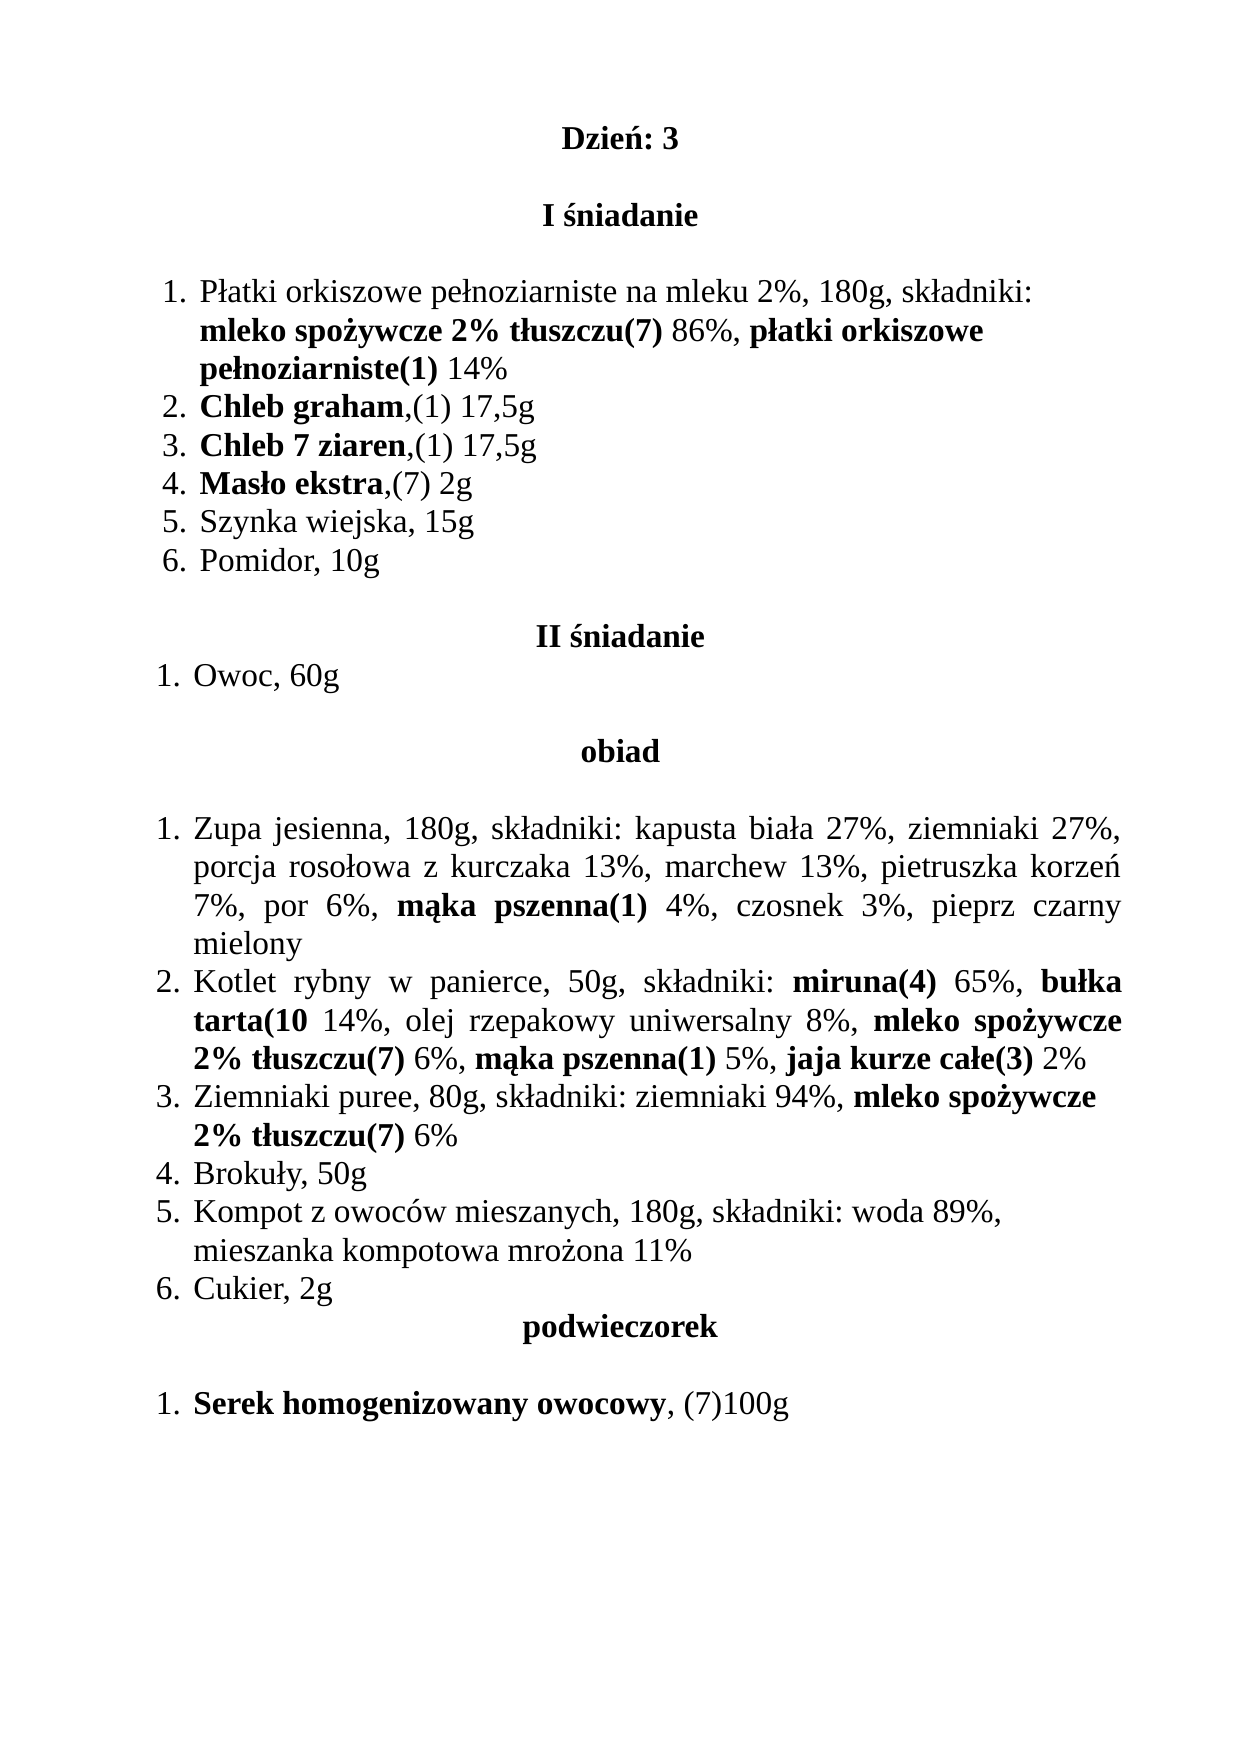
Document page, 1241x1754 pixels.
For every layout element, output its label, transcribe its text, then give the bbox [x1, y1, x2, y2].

subtitle Cukier, 2g [156, 1268, 1122, 1306]
subtitle podwieczorek [118, 1306, 1122, 1345]
subtitle Chleb 7 ziaren,(1) 17,5g [162, 425, 1122, 463]
subtitle Owoc, 60g [156, 655, 1122, 693]
subtitle Serek homogenizowany owocowy, (7)100g [156, 1383, 1122, 1421]
subtitle Kompot z owoców mieszanych, 180g, składniki: woda 89%, mieszanka kompotowa mrożona 11% [156, 1191, 1122, 1268]
subtitle Masło ekstra,(7) 2g [162, 463, 1122, 501]
subtitle I śniadanie [118, 195, 1122, 233]
subtitle Płatki orkiszowe pełnoziarniste na mleku 2%, 180g, składniki: mleko spożywcze 2% tłuszczu(7) 86%, płatki orkiszowe pełnoziarniste(1) 14% [162, 271, 1122, 386]
subtitle obiad [118, 731, 1122, 770]
subtitle Brokuły, 50g [156, 1153, 1122, 1191]
subtitle Kotlet rybny w panierce, 50g, składniki: miruna(4) 65%, bułka tarta(10 14%, olej rzepakowy uniwersalny 8%, mleko spożywcze 2% tłuszczu(7) 6%, mąka pszenna(1) 5%, jaja kurze całe(3) 2% [156, 961, 1122, 1076]
subtitle Chleb graham,(1) 17,5g [162, 386, 1122, 425]
subtitle Szynka wiejska, 15g [162, 501, 1122, 540]
subtitle Dzień: 3 [118, 118, 1122, 156]
subtitle Zupa jesienna, 180g, składniki: kapusta biała 27%, ziemniaki 27%, porcja rosołowa z kurczaka 13%, marchew 13%, pietruszka korzeń 7%, por 6%, mąka pszenna(1) 4%, czosnek 3%, pieprz czarny mielony [156, 808, 1122, 961]
subtitle II śniadanie [118, 616, 1122, 655]
subtitle Ziemniaki puree, 80g, składniki: ziemniaki 94%, mleko spożywcze 2% tłuszczu(7) 6% [156, 1076, 1122, 1153]
subtitle Pomidor, 10g [162, 540, 1122, 578]
